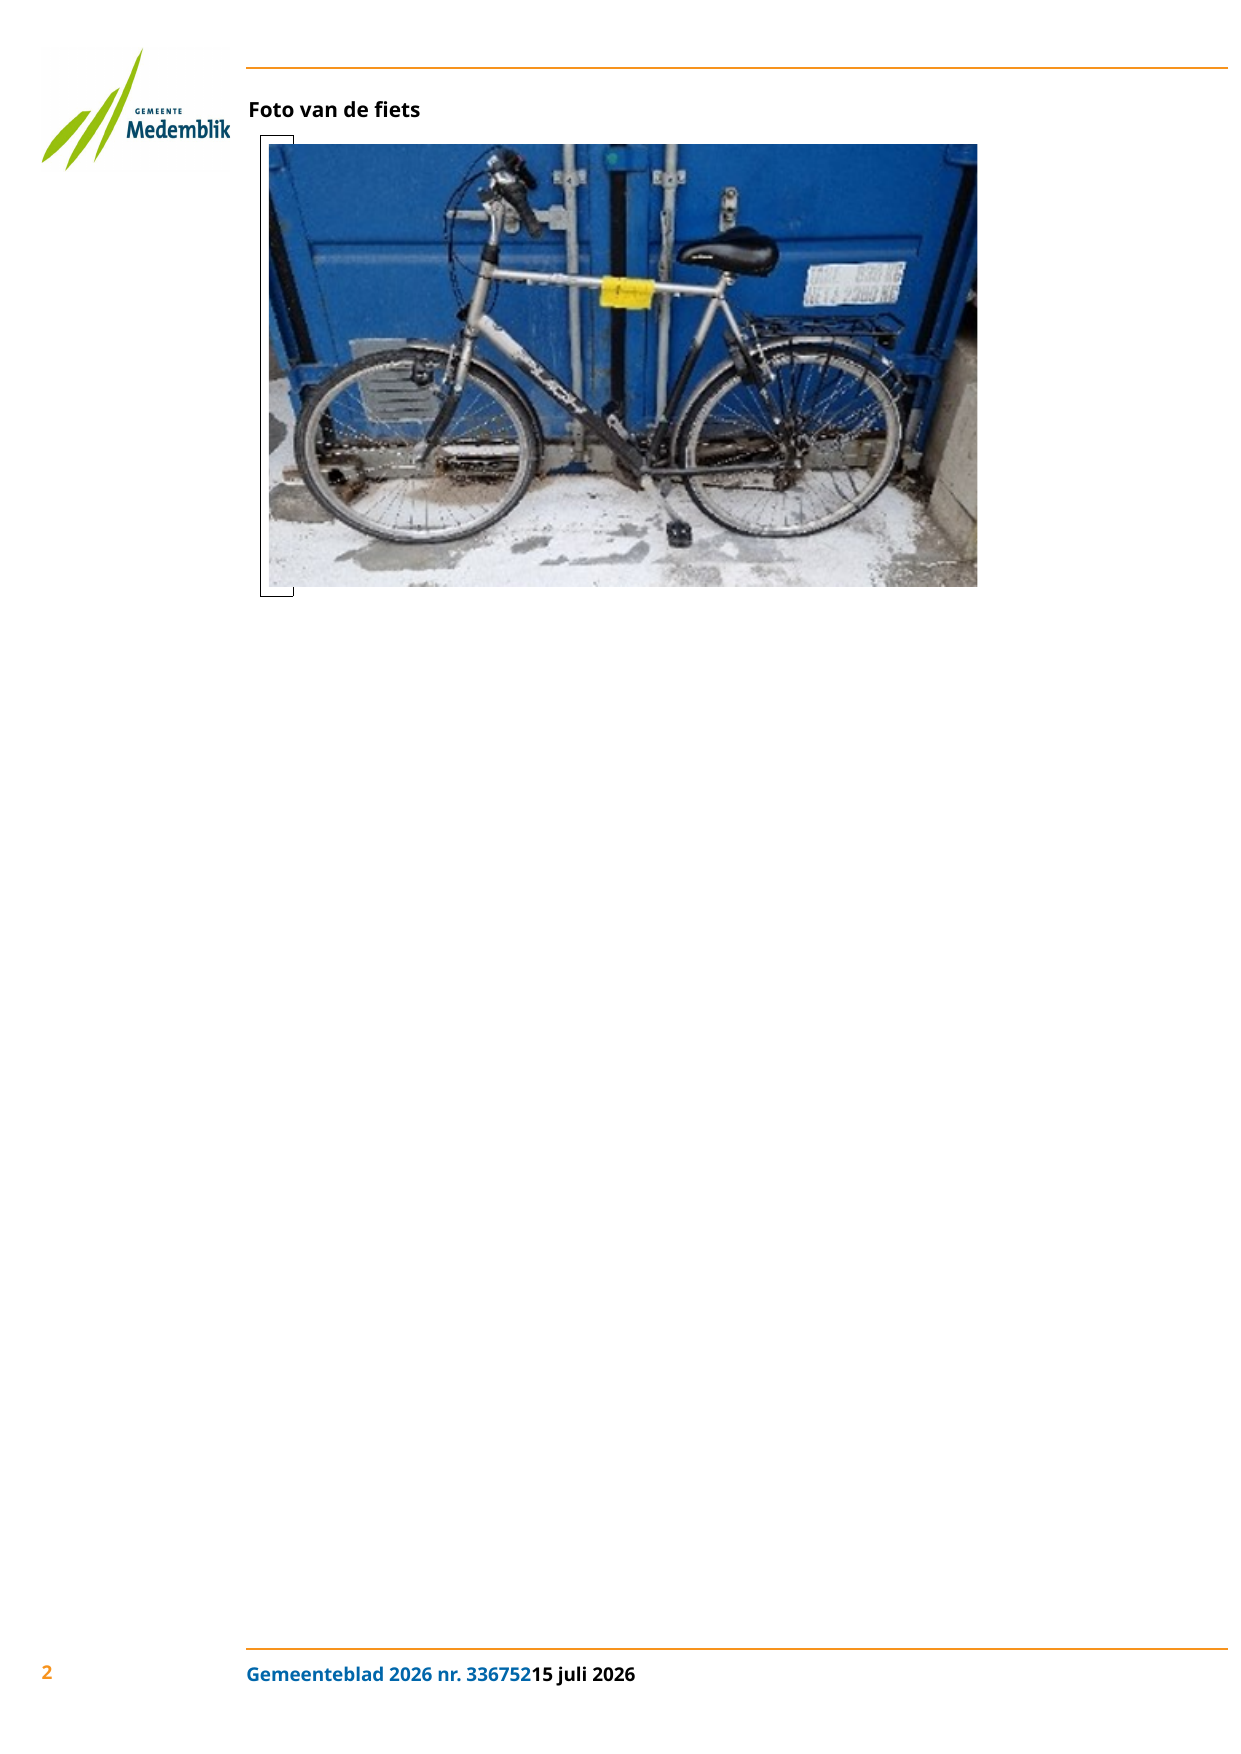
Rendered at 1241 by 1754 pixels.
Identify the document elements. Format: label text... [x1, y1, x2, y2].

text Foto van de fiets [248, 95, 1152, 123]
picture [268, 144, 978, 587]
picture [41, 47, 231, 172]
